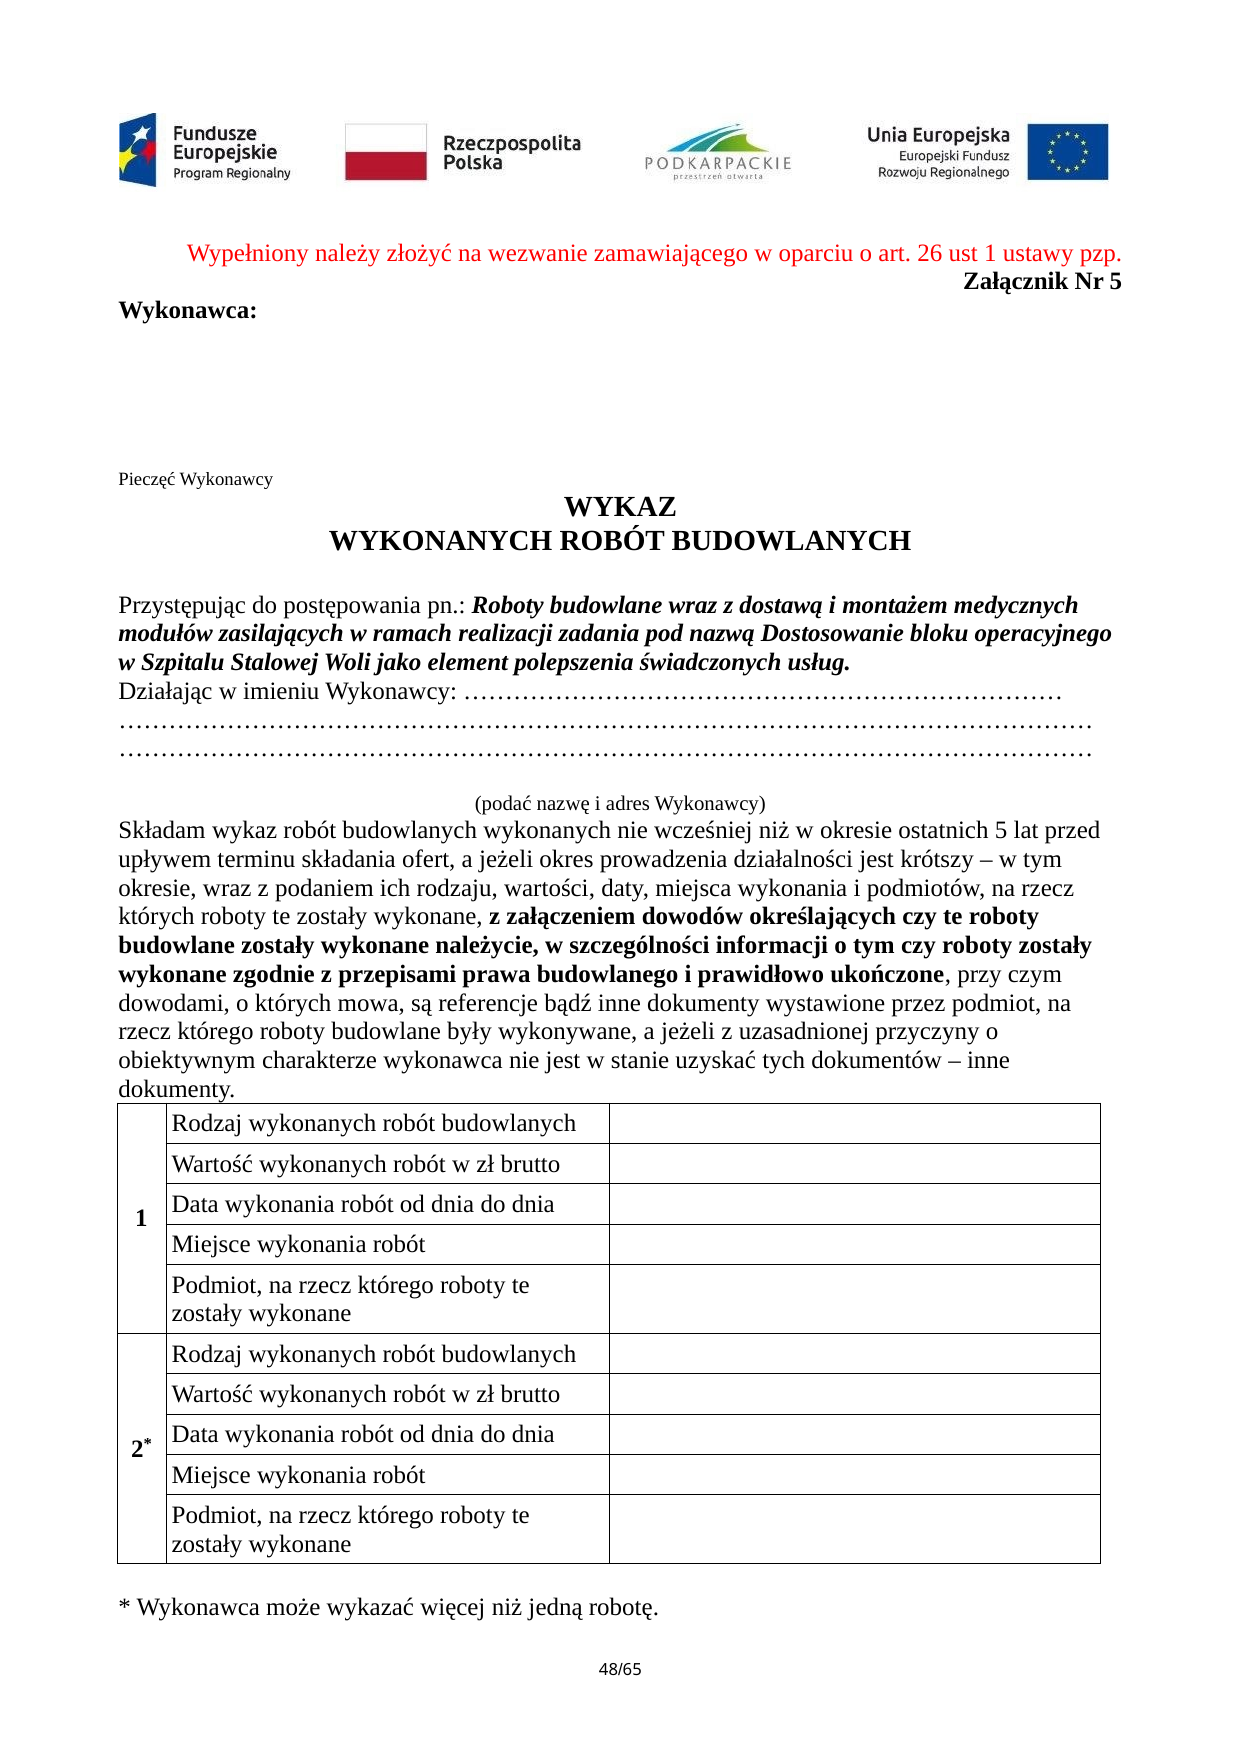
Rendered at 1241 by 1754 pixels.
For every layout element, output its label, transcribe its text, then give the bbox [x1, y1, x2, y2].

table_header 1 [118, 1104, 166, 1333]
table_cell Wartość wykonanych robót w zł brutto [167, 1144, 609, 1183]
table_cell [610, 1415, 1100, 1454]
table_header [610, 1104, 1100, 1143]
text Załącznik Nr 5 [118, 266, 1122, 295]
text ……………………………………………………………………………………………………… [118, 705, 1122, 733]
table_cell Podmiot, na rzecz którego roboty te zostały wykonane [167, 1495, 609, 1563]
table_cell Data wykonania robót od dnia do dnia [167, 1415, 609, 1454]
text Składam wykaz robót budowlanych wykonanych nie wcześniej niż w okresie ostatnich 5 lat przed [118, 815, 1122, 844]
table_cell [610, 1455, 1100, 1494]
text upływem terminu składania ofert, a jeżeli okres prowadzenia działalności jest krótszy – w tym okresie, wraz z podaniem ich rodzaju, wartości, daty, miejsca wykonania i podmiotów, na rzecz których roboty te zostały wykonane, z załączeniem dowodów określających czy te roboty budowlane zostały wykonane należycie, w szczególności informacji o tym czy roboty zostały wykonane zgodnie z przepisami prawa budowlanego i prawidłowo ukończone, przy czym dowodami, o których mowa, są referencje bądź inne dokumenty wystawione przez podmiot, na rzecz którego roboty budowlane były wykonywane, a jeżeli z uzasadnionej przyczyny o obiektywnym charakterze wykonawca nie jest w stanie uzyskać tych dokumentów – inne dokumenty. [118, 844, 1122, 1103]
table_cell [610, 1265, 1100, 1333]
text WYKONANYCH ROBÓT BUDOWLANYCH [118, 523, 1122, 556]
table_cell Miejsce wykonania robót [167, 1455, 609, 1494]
table_cell [610, 1144, 1100, 1183]
table_cell Rodzaj wykonanych robót budowlanych [167, 1334, 609, 1373]
table_cell Wartość wykonanych robót w zł brutto [167, 1374, 609, 1413]
text Wykonawca: [118, 295, 1122, 324]
table_cell Miejsce wykonania robót [167, 1225, 609, 1264]
table_cell [610, 1374, 1100, 1413]
table_cell [610, 1225, 1100, 1264]
text Wypełniony należy złożyć na wezwanie zamawiającego w oparciu o art. 26 ust 1 ustawy pzp. [118, 238, 1122, 266]
text WYKAZ [118, 489, 1122, 523]
text ……………………………………………………………………………………………………… [118, 733, 1122, 762]
text Działając w imieniu Wykonawcy: ……………………………………………………………… [118, 676, 1122, 705]
table_cell [610, 1184, 1100, 1223]
text * Wykonawca może wykazać więcej niż jedną robotę. [118, 1592, 1122, 1621]
table_cell Podmiot, na rzecz którego roboty te zostały wykonane [167, 1265, 609, 1333]
picture [119, 113, 1117, 192]
table_cell 2* [118, 1334, 166, 1563]
table_cell [610, 1495, 1100, 1563]
text (podać nazwę i adres Wykonawcy) [118, 791, 1122, 815]
text Pieczęć Wykonawcy [118, 468, 1122, 489]
table_cell Data wykonania robót od dnia do dnia [167, 1184, 609, 1223]
table_cell [610, 1334, 1100, 1373]
text Przystępując do postępowania pn.: Roboty budowlane wraz z dostawą i montażem medycznych modułów zasilających w ramach realizacji zadania pod nazwą Dostosowanie bloku operacyjnego w Szpitalu Stalowej Woli jako element polepszenia świadczonych usług. [118, 590, 1122, 676]
table_header Rodzaj wykonanych robót budowlanych [167, 1104, 609, 1143]
